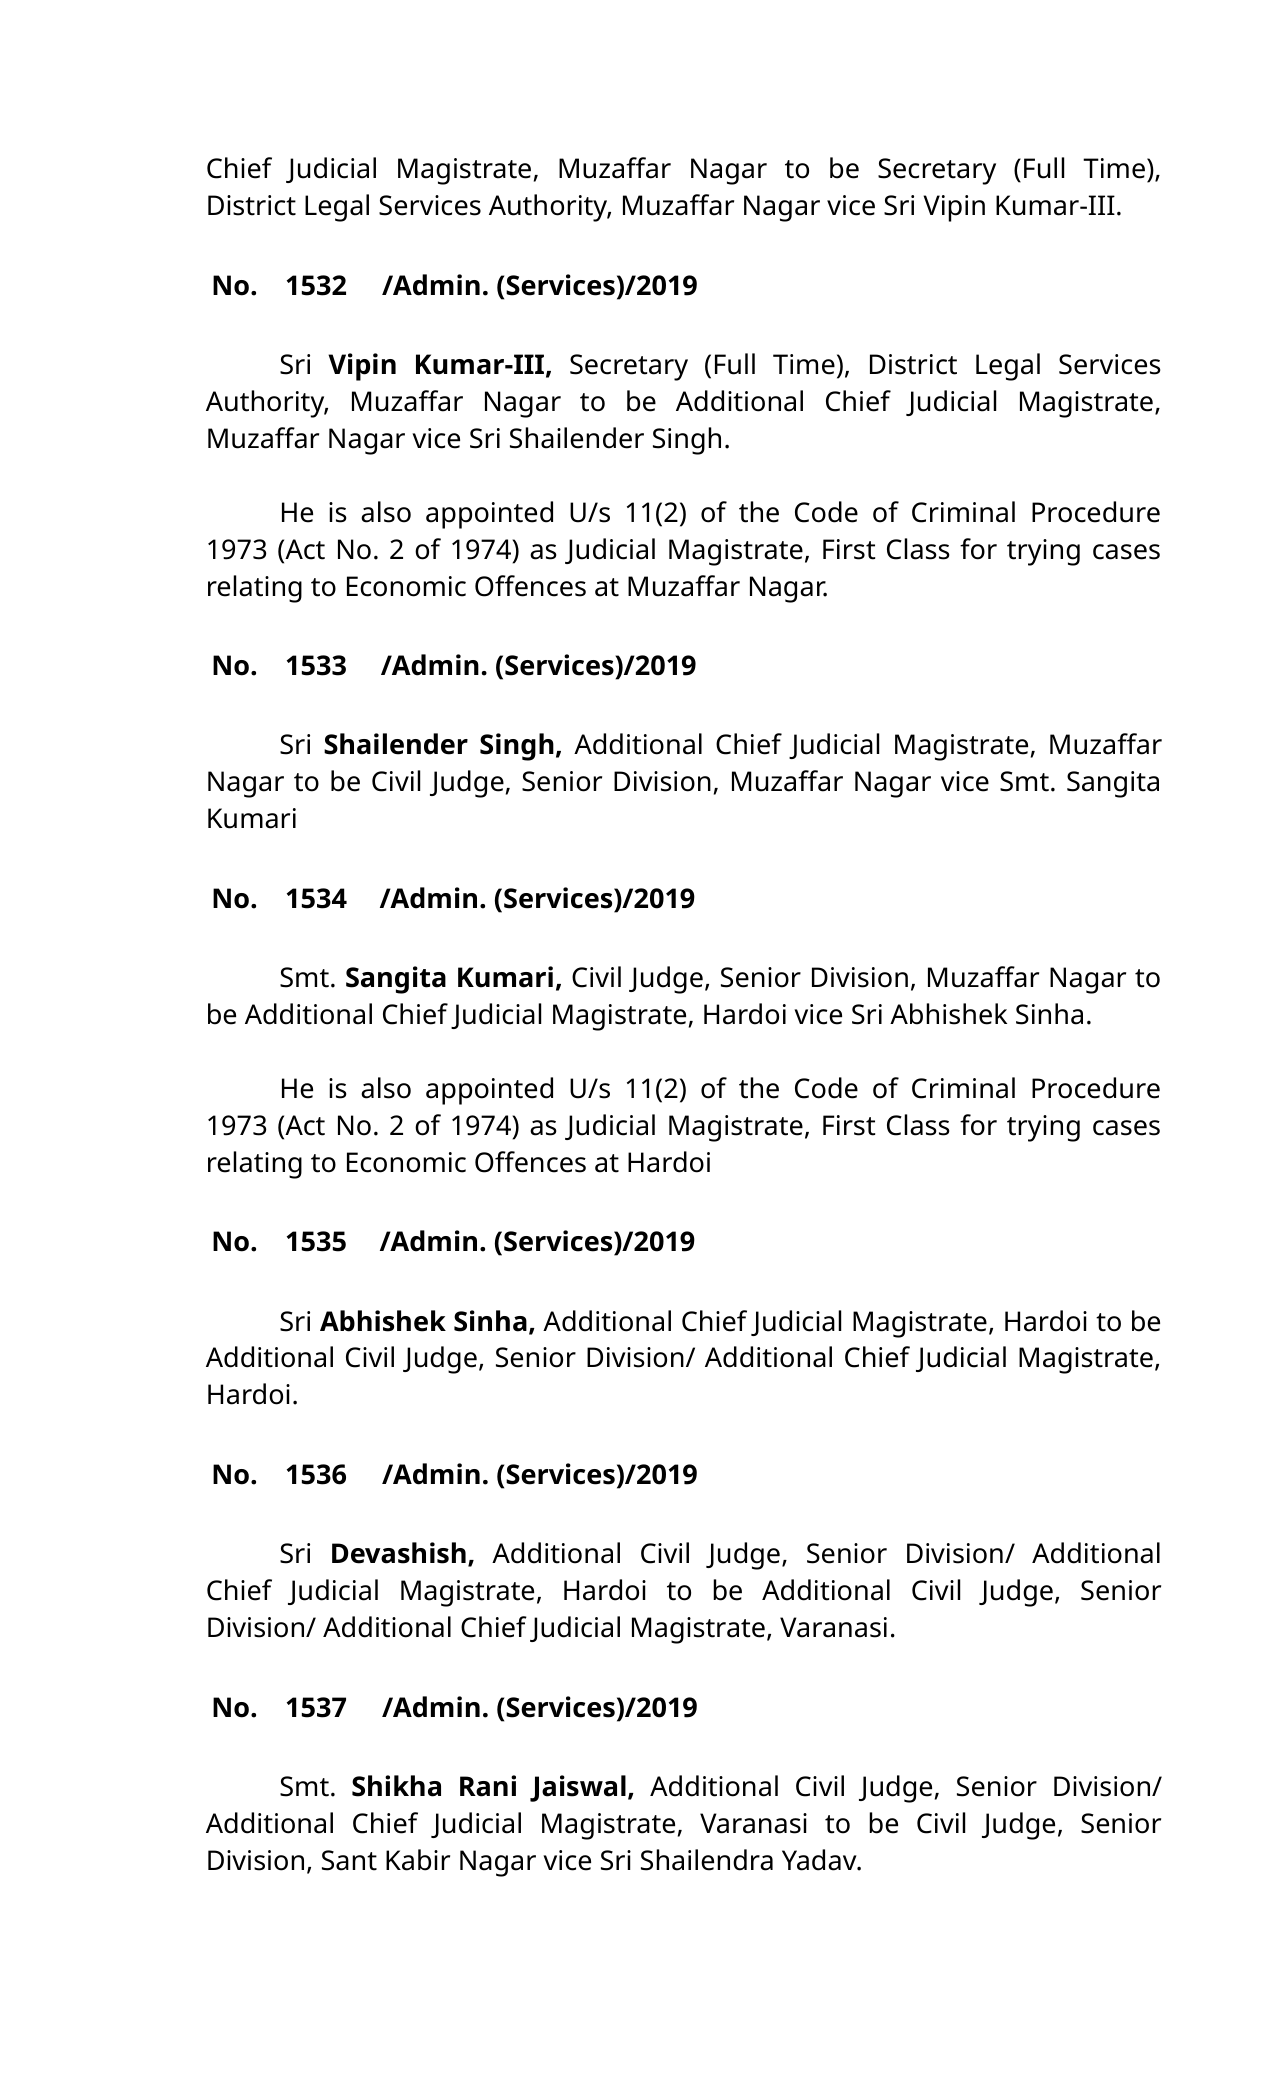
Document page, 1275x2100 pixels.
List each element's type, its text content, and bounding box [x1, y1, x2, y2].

table_header [279, 641, 375, 689]
table_header /Admin. (Services)/2019 [375, 641, 764, 689]
table_header /Admin. (Services)/2019 [374, 1217, 764, 1265]
text Smt. Shikha Rani Jaiswal, Additional Civil Judge, Senior Division/ Additional Chief Judicial Magistrate, Varanasi to be Civil Judge, Senior Division, Sant Kabir Nagar vice Sri Shailendra Yadav. [206, 1767, 1162, 1878]
table_header [279, 1450, 376, 1498]
table_header /Admin. (Services)/2019 [376, 1450, 764, 1498]
table_header /Admin. (Services)/2019 [376, 1682, 764, 1731]
table_header No. [206, 1682, 279, 1731]
text Sri Abhishek Sinha, Additional Chief Judicial Magistrate, Hardoi to be Additional Civil Judge, Senior Division/ Additional Chief Judicial Magistrate, Hardoi. [206, 1302, 1162, 1413]
table_header No. [206, 641, 279, 689]
table_header [279, 1217, 373, 1265]
text Sri Vipin Kumar-III, Secretary (Full Time), District Legal Services Authority, Muzaffar Nagar to be Additional Chief Judicial Magistrate, Muzaffar Nagar vice Sri Shailender Singh. [206, 346, 1162, 456]
text He is also appointed U/s 11(2) of the Code of Criminal Procedure 1973 (Act No. 2 of 1974) as Judicial Magistrate, First Class for trying cases relating to Economic Offences at Hardoi [206, 1069, 1162, 1180]
table_header No. [206, 1217, 279, 1265]
text Sri Shailender Singh, Additional Chief Judicial Magistrate, Muzaffar Nagar to be Civil Judge, Senior Division, Muzaffar Nagar vice Smt. Sangita Kumari [206, 726, 1162, 837]
text Chief Judicial Magistrate, Muzaffar Nagar to be Secretary (Full Time), District Legal Services Authority, Muzaffar Nagar vice Sri Vipin Kumar-III. [206, 150, 1162, 224]
table_header [279, 874, 373, 922]
table_header No. [206, 261, 279, 309]
table_header No. [206, 1450, 279, 1498]
text Sri Devashish, Additional Civil Judge, Senior Division/ Additional Chief Judicial Magistrate, Hardoi to be Additional Civil Judge, Senior Division/ Additional Chief Judicial Magistrate, Varanasi. [206, 1535, 1162, 1645]
table_header [279, 1682, 376, 1731]
text Smt. Sangita Kumari, Civil Judge, Senior Division, Muzaffar Nagar to be Additional Chief Judicial Magistrate, Hardoi vice Sri Abhishek Sinha. [206, 959, 1162, 1032]
table_header /Admin. (Services)/2019 [376, 261, 764, 309]
table_header No. [206, 874, 279, 922]
table_header /Admin. (Services)/2019 [374, 874, 764, 922]
table_header [279, 261, 376, 309]
text He is also appointed U/s 11(2) of the Code of Criminal Procedure 1973 (Act No. 2 of 1974) as Judicial Magistrate, First Class for trying cases relating to Economic Offences at Muzaffar Nagar. [206, 493, 1162, 604]
